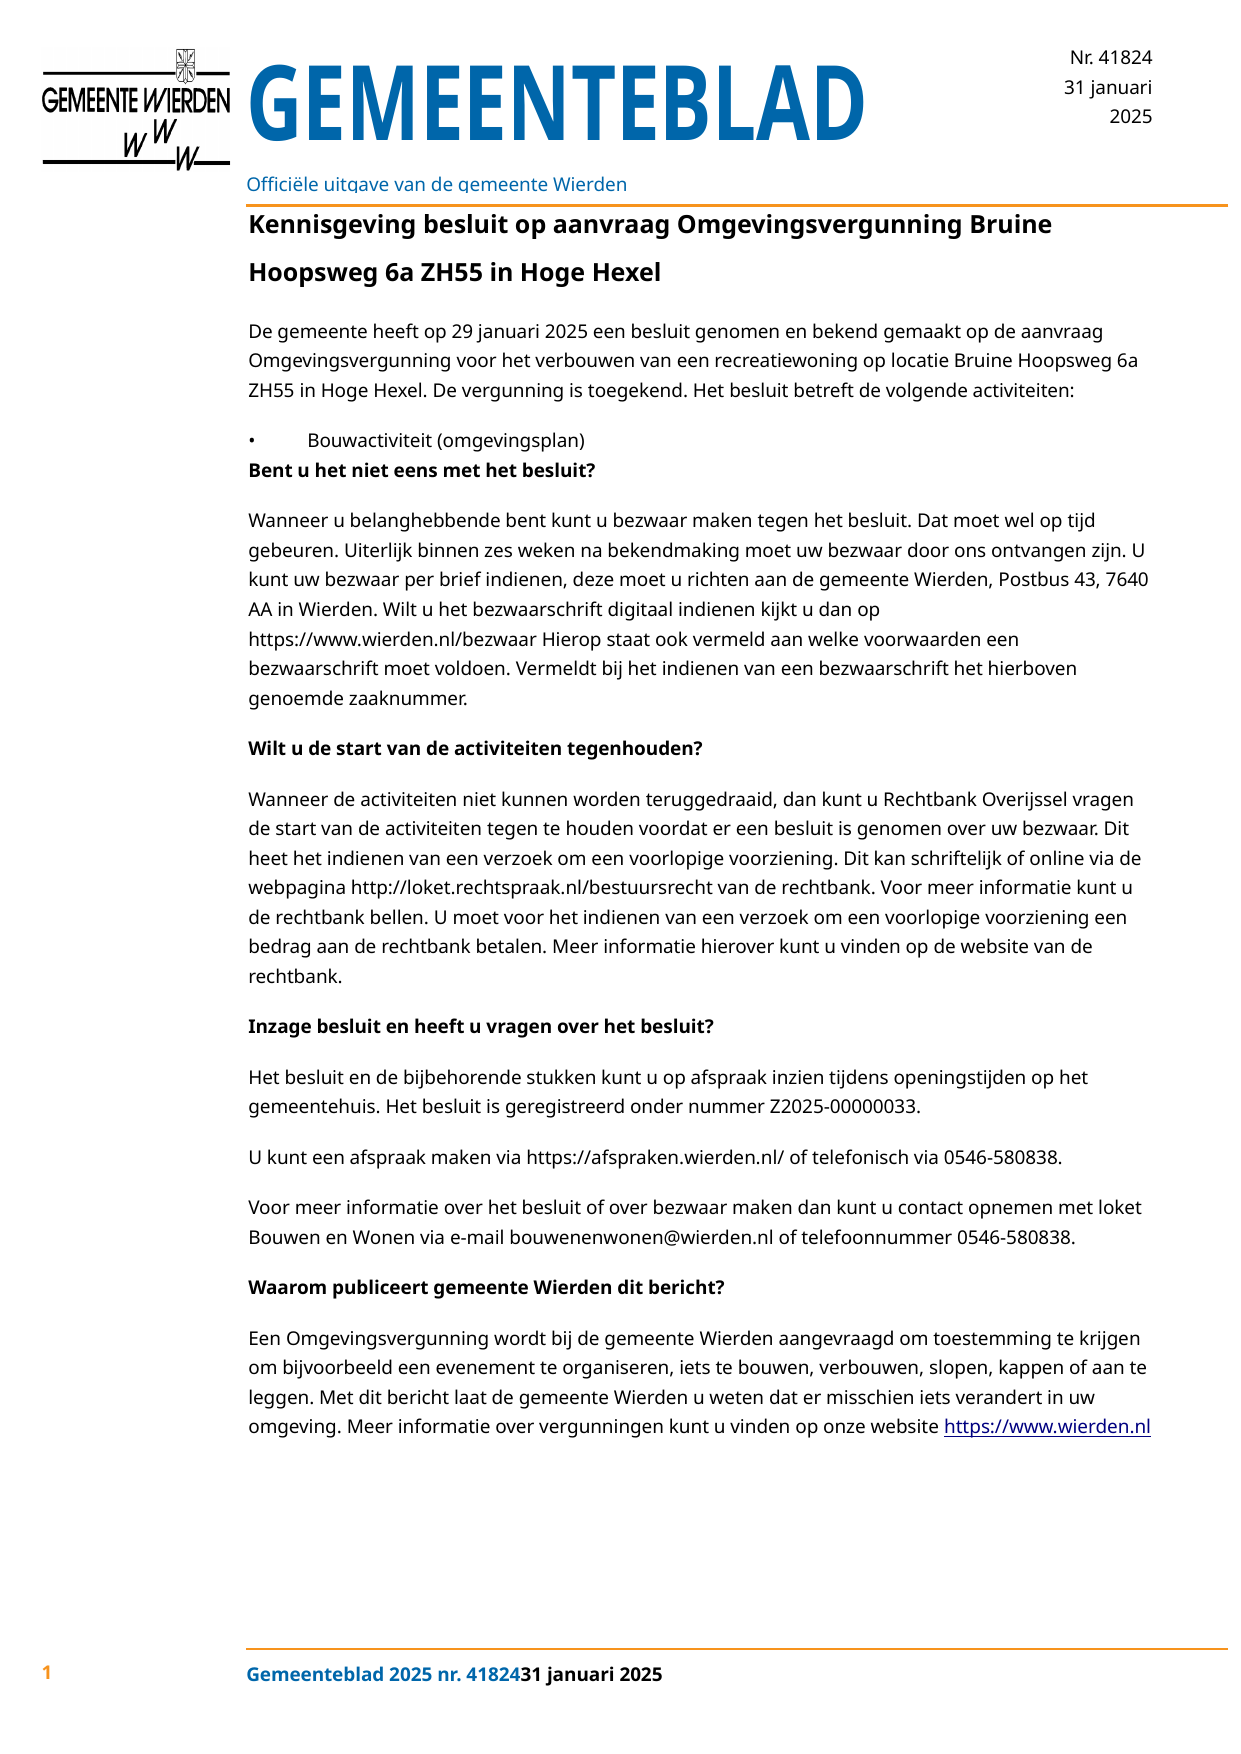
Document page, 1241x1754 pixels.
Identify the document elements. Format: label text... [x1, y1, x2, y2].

text Waarom publiceert gemeente Wierden dit bericht? [248, 1274, 1152, 1300]
text Kennisgeving besluit op aanvraag Omgevingsvergunning Bruine Hoopsweg 6a ZH55 in Hoge Hexel [248, 207, 1152, 288]
text Wanneer de activiteiten niet kunnen worden teruggedraaid, dan kunt u Rechtbank Overijssel vragen de start van de activiteiten tegen te houden voordat er een besluit is genomen over uw bezwaar. Dit heet het indienen van een verzoek om een voorlopige voorziening. Dit kan schriftelijk of online via de webpagina http://loket.rechtspraak.nl/bestuursrecht van de rechtbank. Voor meer informatie kunt u de rechtbank bellen. U moet voor het indienen van een verzoek om een voorlopige voorziening een bedrag aan de rechtbank betalen. Meer informatie hierover kunt u vinden op de website van de rechtbank. [248, 786, 1152, 989]
text Een Omgevingsvergunning wordt bij de gemeente Wierden aangevraagd om toestemming te krijgen om bijvoorbeeld een evenement te organiseren, iets te bouwen, verbouwen, slopen, kappen of aan te leggen. Met dit bericht laat de gemeente Wierden u weten dat er misschien iets verandert in uw omgeving. Meer informatie over vergunningen kunt u vinden op onze website https://www.wierden.nl [248, 1325, 1152, 1439]
text U kunt een afspraak maken via https://afspraken.wierden.nl/ of telefonisch via 0546-580838. [248, 1144, 1152, 1170]
text Inzage besluit en heeft u vragen over het besluit? [248, 1014, 1152, 1039]
text Bent u het niet eens met het besluit? [248, 457, 1152, 483]
text De gemeente heeft op 29 januari 2025 een besluit genomen en bekend gemaakt op de aanvraag Omgevingsvergunning voor het verbouwen van een recreatiewoning op locatie Bruine Hoopsweg 6a ZH55 in Hoge Hexel. De vergunning is toegekend. Het besluit betreft de volgende activiteiten: [248, 318, 1152, 403]
picture [41, 47, 231, 172]
text Het besluit en de bijbehorende stukken kunt u op afspraak inzien tijdens openingstijden op het gemeentehuis. Het besluit is geregistreerd onder nummer Z2025-00000033. [248, 1064, 1152, 1119]
list Bouwactiviteit (omgevingsplan) [248, 427, 1152, 453]
text Wanneer u belanghebbende bent kunt u bezwaar maken tegen het besluit. Dat moet wel op tijd gebeuren. Uiterlijk binnen zes weken na bekendmaking moet uw bezwaar door ons ontvangen zijn. U kunt uw bezwaar per brief indienen, deze moet u richten aan de gemeente Wierden, Postbus 43, 7640 AA in Wierden. Wilt u het bezwaarschrift digitaal indienen kijkt u dan op https://www.wierden.nl/bezwaar Hierop staat ook vermeld aan welke voorwaarden een bezwaarschrift moet voldoen. Vermeldt bij het indienen van een bezwaarschrift het hierboven genoemde zaaknummer. [248, 507, 1152, 711]
text Wilt u de start van de activiteiten tegenhouden? [248, 735, 1152, 761]
text Voor meer informatie over het besluit of over bezwaar maken dan kunt u contact opnemen met loket Bouwen en Wonen via e-mail bouwenenwonen@wierden.nl of telefoonnummer 0546-580838. [248, 1194, 1152, 1250]
